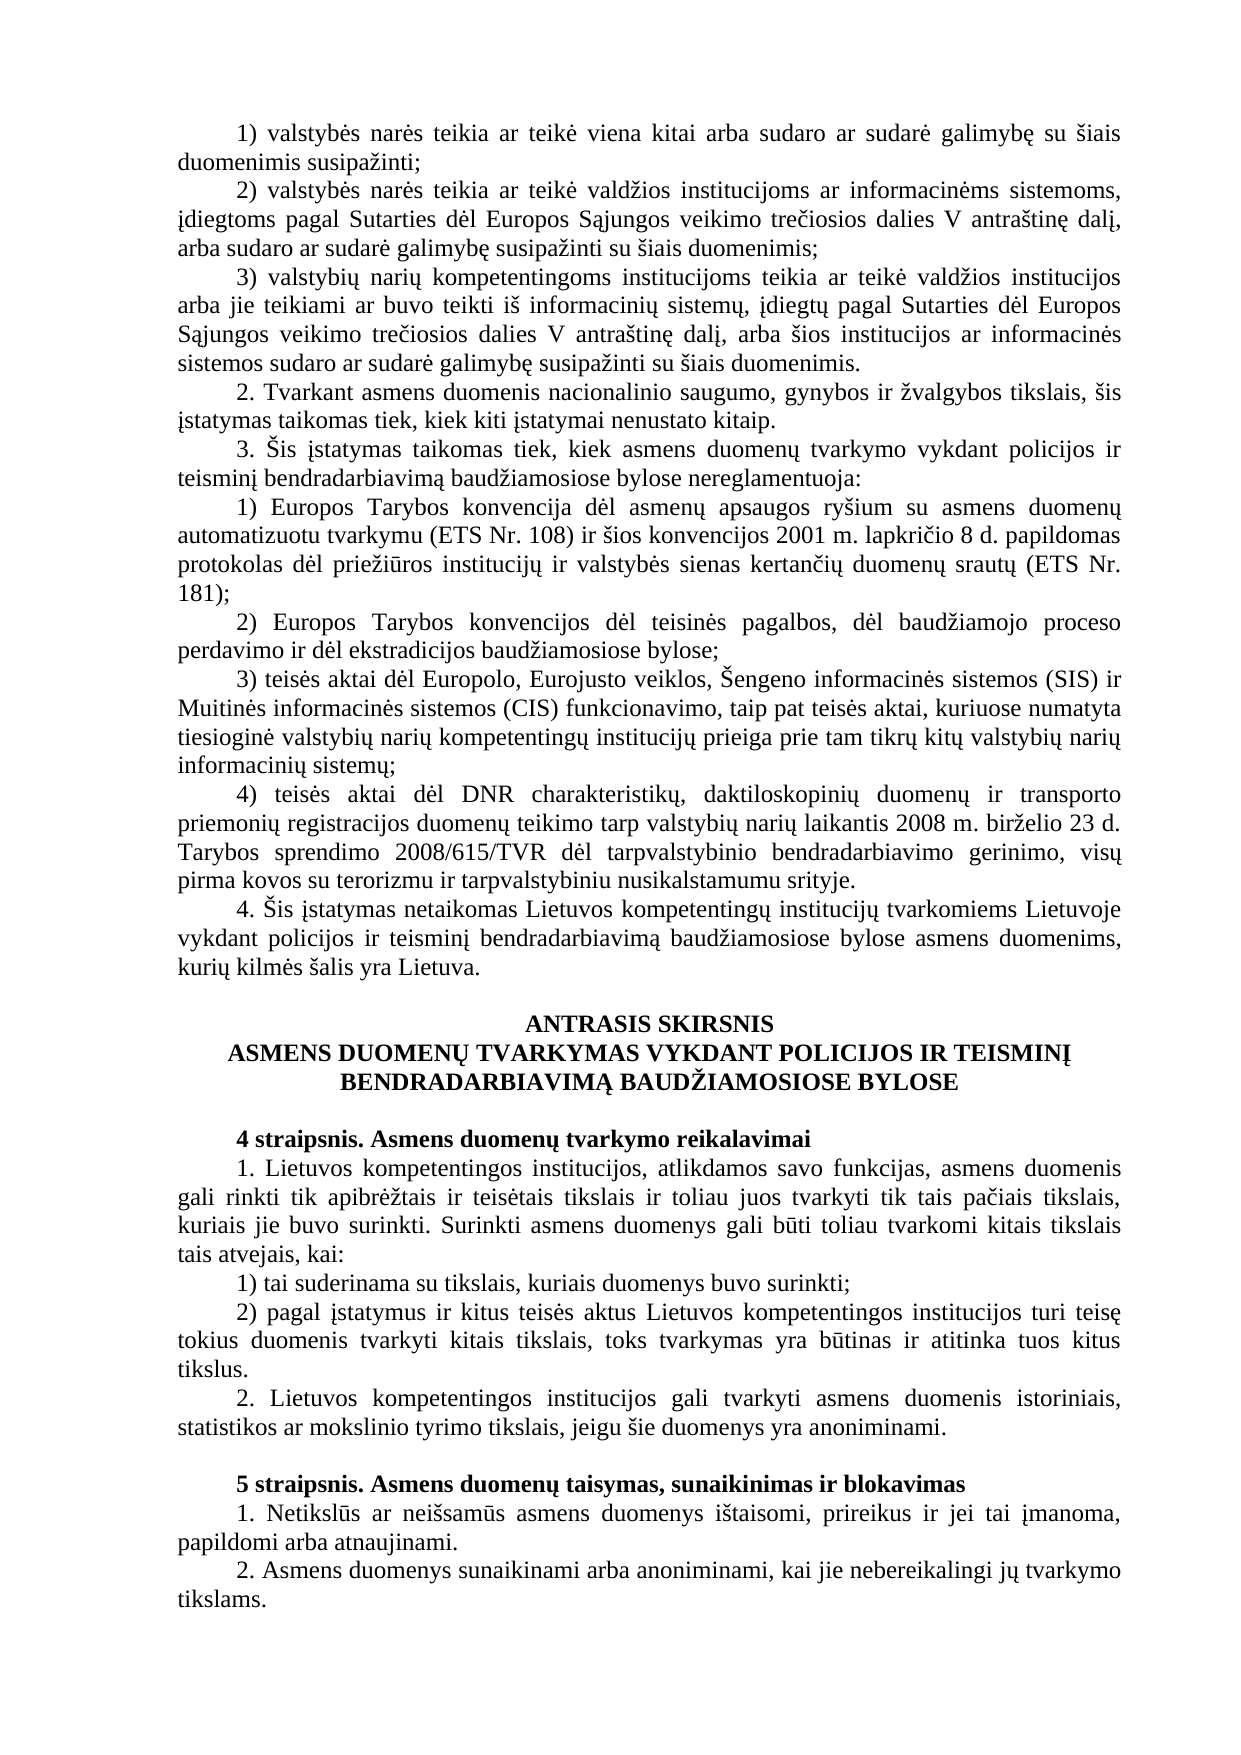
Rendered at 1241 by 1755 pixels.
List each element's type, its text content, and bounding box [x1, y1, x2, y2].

text 1. Netikslūs ar neišsamūs asmens duomenys ištaisomi, prireikus ir jei tai įmanoma, papildomi arba atnaujinami. [177, 1498, 1122, 1556]
text 3) valstybių narių kompetentingoms institucijoms teikia ar teikė valdžios institucijos arba jie teikiami ar buvo teikti iš informacinių sistemų, įdiegtų pagal Sutarties dėl Europos Sąjungos veikimo trečiosios dalies V antraštinę dalį, arba šios institucijos ar informacinės sistemos sudaro ar sudarė galimybę susipažinti su šiais duomenimis. [177, 262, 1122, 377]
text ASMENS DUOMENŲ TVARKYMAS VYKDANT POLICIJOS IR TEISMINĮ BENDRADARBIAVIMĄ BAUDŽIAMOSIOSE BYLOSE [177, 1038, 1122, 1096]
text 2) Europos Tarybos konvencijos dėl teisinės pagalbos, dėl baudžiamojo proceso perdavimo ir dėl ekstradicijos baudžiamosiose bylose; [177, 607, 1122, 664]
text 1) valstybės narės teikia ar teikė viena kitai arba sudaro ar sudarė galimybę su šiais duomenimis susipažinti; [177, 118, 1122, 176]
text 1. Lietuvos kompetentingos institucijos, atlikdamos savo funkcijas, asmens duomenis gali rinkti tik apibrėžtais ir teisėtais tikslais ir toliau juos tvarkyti tik tais pačiais tikslais, kuriais jie buvo surinkti. Surinkti asmens duomenys gali būti toliau tvarkomi kitais tikslais tais atvejais, kai: [177, 1153, 1122, 1268]
text 3) teisės aktai dėl Europolo, Eurojusto veiklos, Šengeno informacinės sistemos (SIS) ir Muitinės informacinės sistemos (CIS) funkcionavimo, taip pat teisės aktai, kuriuose numatyta tiesioginė valstybių narių kompetentingų institucijų prieiga prie tam tikrų kitų valstybių narių informacinių sistemų; [177, 664, 1122, 779]
text 2. Asmens duomenys sunaikinami arba anoniminami, kai jie nebereikalingi jų tvarkymo tikslams. [177, 1556, 1122, 1613]
text 2. Tvarkant asmens duomenis nacionalinio saugumo, gynybos ir žvalgybos tikslais, šis įstatymas taikomas tiek, kiek kiti įstatymai nenustato kitaip. [177, 377, 1122, 434]
text 4) teisės aktai dėl DNR charakteristikų, daktiloskopinių duomenų ir transporto priemonių registracijos duomenų teikimo tarp valstybių narių laikantis 2008 m. birželio 23 d. Tarybos sprendimo 2008/615/TVR dėl tarpvalstybinio bendradarbiavimo gerinimo, visų pirma kovos su terorizmu ir tarpvalstybiniu nusikalstamumu srityje. [177, 779, 1122, 894]
text 5 straipsnis. Asmens duomenų taisymas, sunaikinimas ir blokavimas [177, 1469, 1122, 1498]
text 3. Šis įstatymas taikomas tiek, kiek asmens duomenų tvarkymo vykdant policijos ir teisminį bendradarbiavimą baudžiamosiose bylose nereglamentuoja: [177, 434, 1122, 492]
text 4 straipsnis. Asmens duomenų tvarkymo reikalavimai [177, 1124, 1122, 1153]
text 1) tai suderinama su tikslais, kuriais duomenys buvo surinkti; [177, 1268, 1122, 1297]
text 2) valstybės narės teikia ar teikė valdžios institucijoms ar informacinėms sistemoms, įdiegtoms pagal Sutarties dėl Europos Sąjungos veikimo trečiosios dalies V antraštinę dalį, arba sudaro ar sudarė galimybę susipažinti su šiais duomenimis; [177, 176, 1122, 262]
text 2. Lietuvos kompetentingos institucijos gali tvarkyti asmens duomenis istoriniais, statistikos ar mokslinio tyrimo tikslais, jeigu šie duomenys yra anoniminami. [177, 1383, 1122, 1441]
text 1) Europos Tarybos konvencija dėl asmenų apsaugos ryšium su asmens duomenų automatizuotu tvarkymu (ETS Nr. 108) ir šios konvencijos 2001 m. lapkričio 8 d. papildomas protokolas dėl priežiūros institucijų ir valstybės sienas kertančių duomenų srautų (ETS Nr. 181); [177, 492, 1122, 607]
text 2) pagal įstatymus ir kitus teisės aktus Lietuvos kompetentingos institucijos turi teisę tokius duomenis tvarkyti kitais tikslais, toks tvarkymas yra būtinas ir atitinka tuos kitus tikslus. [177, 1297, 1122, 1383]
text ANTRASIS SKIRSNIS [177, 1009, 1122, 1038]
text 4. Šis įstatymas netaikomas Lietuvos kompetentingų institucijų tvarkomiems Lietuvoje vykdant policijos ir teisminį bendradarbiavimą baudžiamosiose bylose asmens duomenims, kurių kilmės šalis yra Lietuva. [177, 894, 1122, 981]
